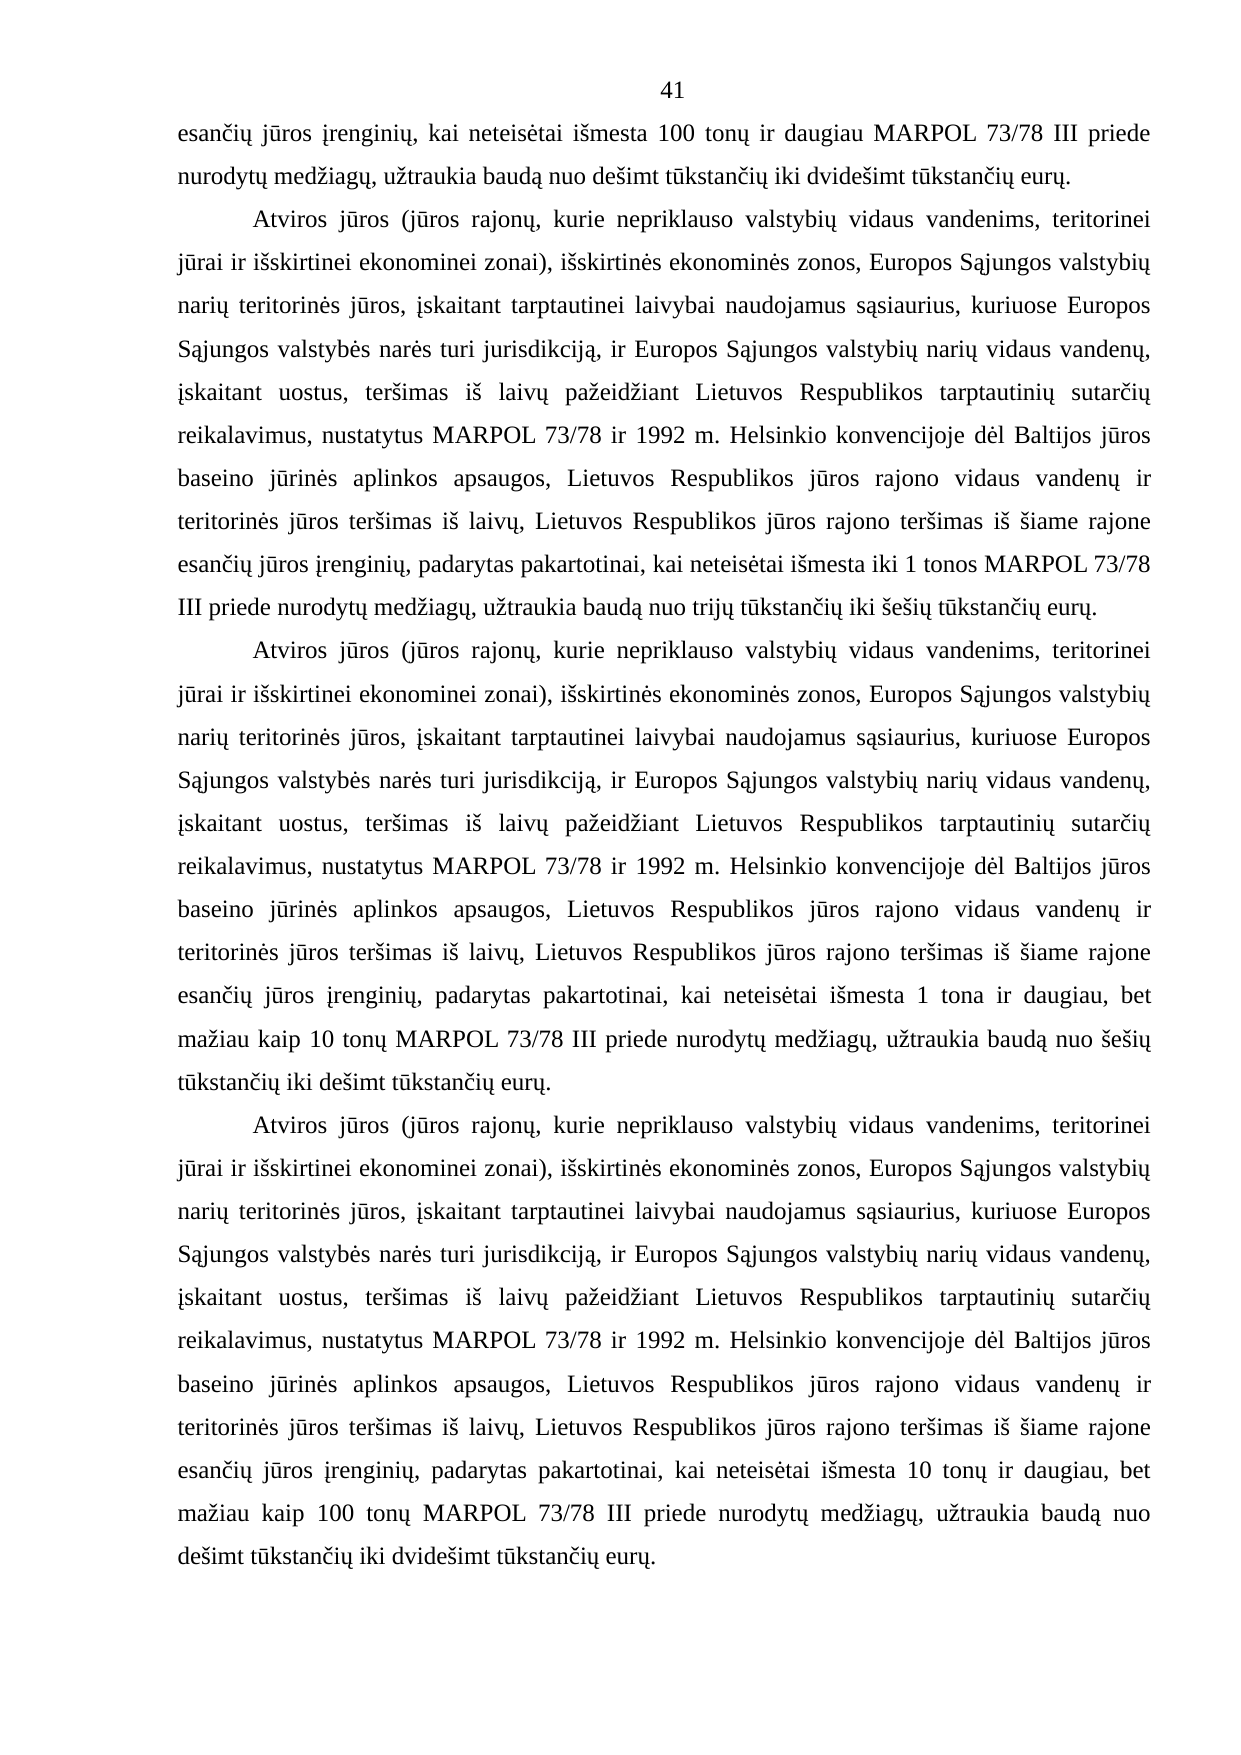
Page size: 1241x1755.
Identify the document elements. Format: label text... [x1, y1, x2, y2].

text Atviros jūros (jūros rajonų, kurie nepriklauso valstybių vidaus vandenims, teritorinei jūrai ir išskirtinei ekonominei zonai), išskirtinės ekonominės zonos, Europos Sąjungos valstybių narių teritorinės jūros, įskaitant tarptautinei laivybai naudojamus sąsiaurius, kuriuose Europos Sąjungos valstybės narės turi jurisdikciją, ir Europos Sąjungos valstybių narių vidaus vandenų, įskaitant uostus, teršimas iš laivų pažeidžiant Lietuvos Respublikos tarptautinių sutarčių reikalavimus, nustatytus MARPOL 73/78 ir 1992 m. Helsinkio konvencijoje dėl Baltijos jūros baseino jūrinės aplinkos apsaugos, Lietuvos Respublikos jūros rajono vidaus vandenų ir teritorinės jūros teršimas iš laivų, Lietuvos Respublikos jūros rajono teršimas iš šiame rajone esančių jūros įrenginių, padarytas pakartotinai, kai neteisėtai išmesta 1 tona ir daugiau, bet mažiau kaip 10 tonų MARPOL 73/78 III priede nurodytų medžiagų, užtraukia baudą nuo šešių tūkstančių iki dešimt tūkstančių eurų. [177, 636, 1152, 1096]
text Atviros jūros (jūros rajonų, kurie nepriklauso valstybių vidaus vandenims, teritorinei jūrai ir išskirtinei ekonominei zonai), išskirtinės ekonominės zonos, Europos Sąjungos valstybių narių teritorinės jūros, įskaitant tarptautinei laivybai naudojamus sąsiaurius, kuriuose Europos Sąjungos valstybės narės turi jurisdikciją, ir Europos Sąjungos valstybių narių vidaus vandenų, įskaitant uostus, teršimas iš laivų pažeidžiant Lietuvos Respublikos tarptautinių sutarčių reikalavimus, nustatytus MARPOL 73/78 ir 1992 m. Helsinkio konvencijoje dėl Baltijos jūros baseino jūrinės aplinkos apsaugos, Lietuvos Respublikos jūros rajono vidaus vandenų ir teritorinės jūros teršimas iš laivų, Lietuvos Respublikos jūros rajono teršimas iš šiame rajone esančių jūros įrenginių, padarytas pakartotinai, kai neteisėtai išmesta iki 1 tonos MARPOL 73/78 III priede nurodytų medžiagų, užtraukia baudą nuo trijų tūkstančių iki šešių tūkstančių eurų. [177, 204, 1152, 621]
text esančių jūros įrenginių, kai neteisėtai išmesta 100 tonų ir daugiau MARPOL 73/78 III priede nurodytų medžiagų, užtraukia baudą nuo dešimt tūkstančių iki dvidešimt tūkstančių eurų. [177, 118, 1152, 190]
text Atviros jūros (jūros rajonų, kurie nepriklauso valstybių vidaus vandenims, teritorinei jūrai ir išskirtinei ekonominei zonai), išskirtinės ekonominės zonos, Europos Sąjungos valstybių narių teritorinės jūros, įskaitant tarptautinei laivybai naudojamus sąsiaurius, kuriuose Europos Sąjungos valstybės narės turi jurisdikciją, ir Europos Sąjungos valstybių narių vidaus vandenų, įskaitant uostus, teršimas iš laivų pažeidžiant Lietuvos Respublikos tarptautinių sutarčių reikalavimus, nustatytus MARPOL 73/78 ir 1992 m. Helsinkio konvencijoje dėl Baltijos jūros baseino jūrinės aplinkos apsaugos, Lietuvos Respublikos jūros rajono vidaus vandenų ir teritorinės jūros teršimas iš laivų, Lietuvos Respublikos jūros rajono teršimas iš šiame rajone esančių jūros įrenginių, padarytas pakartotinai, kai neteisėtai išmesta 10 tonų ir daugiau, bet mažiau kaip 100 tonų MARPOL 73/78 III priede nurodytų medžiagų, užtraukia baudą nuo dešimt tūkstančių iki dvidešimt tūkstančių eurų. [177, 1110, 1152, 1570]
